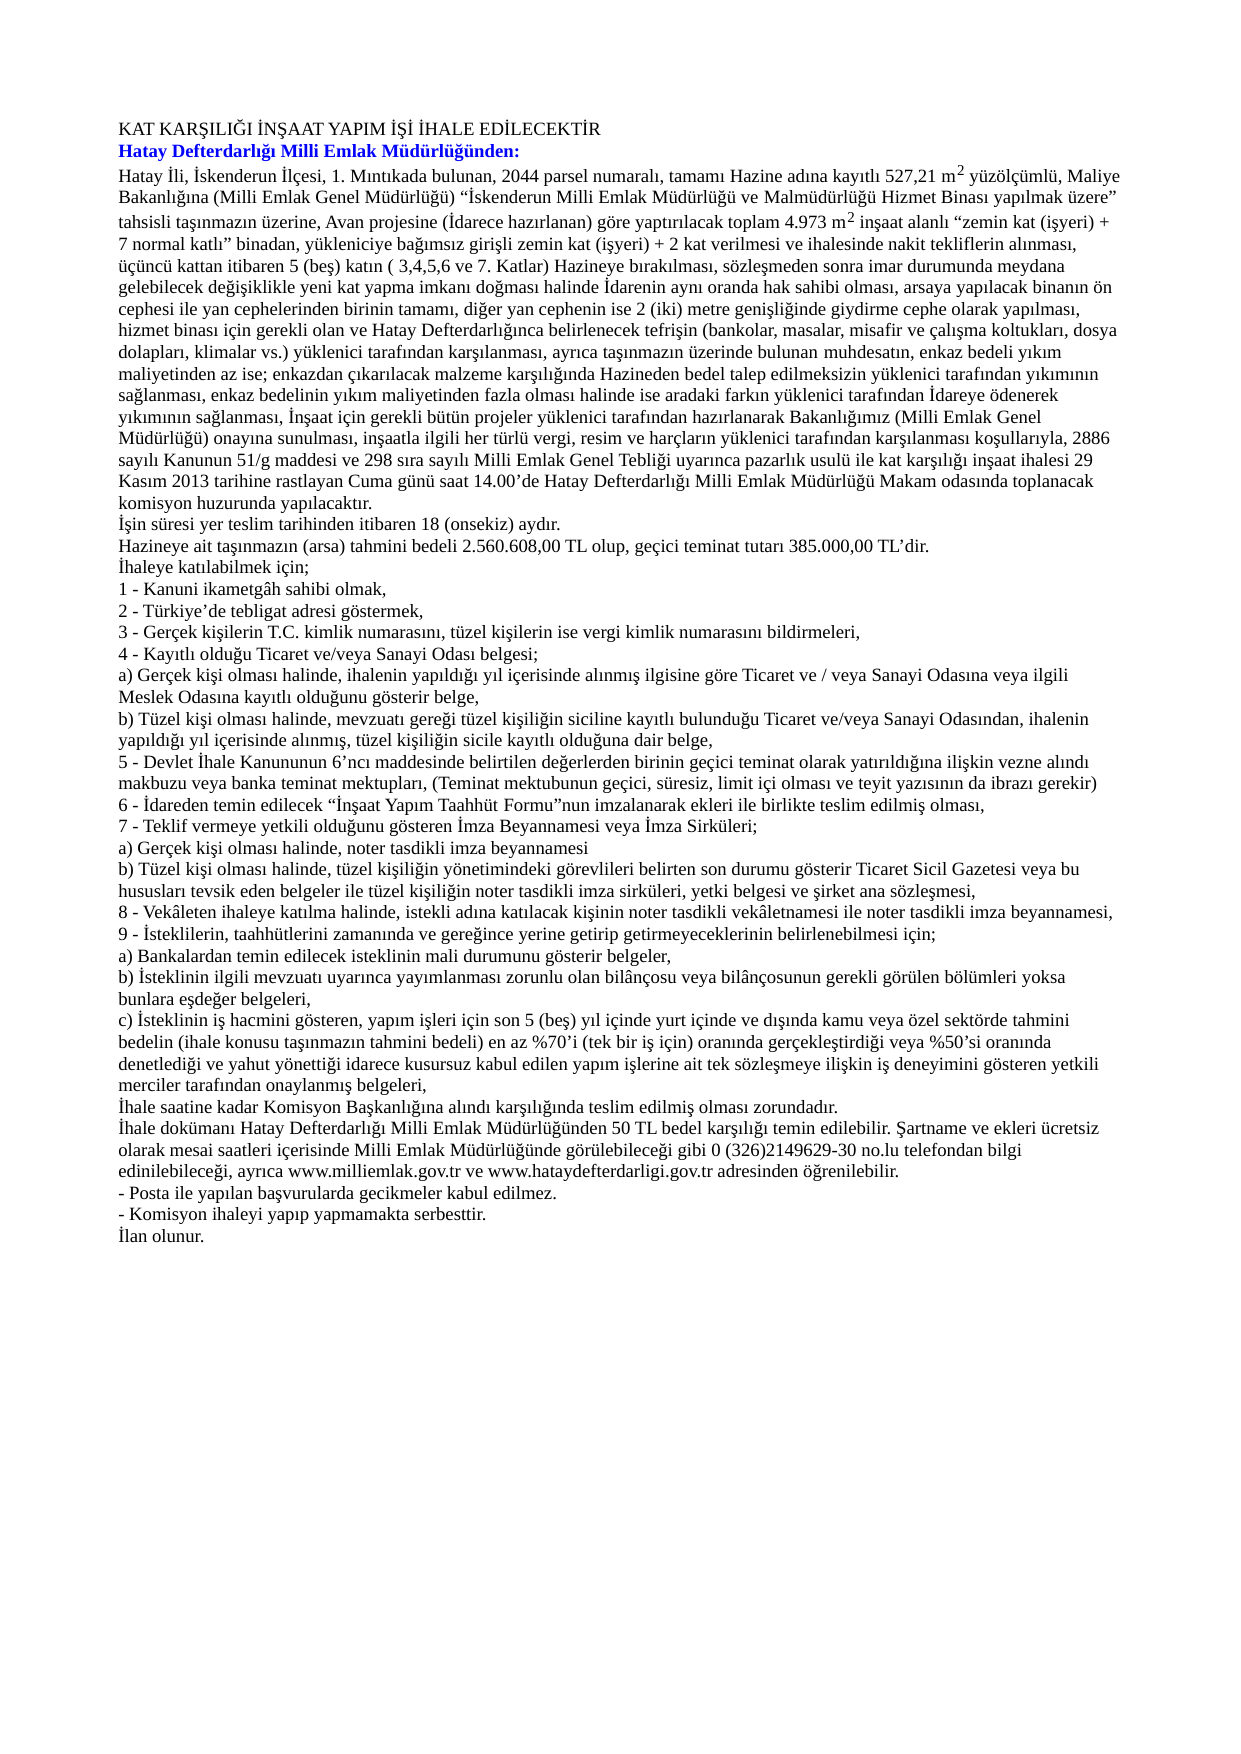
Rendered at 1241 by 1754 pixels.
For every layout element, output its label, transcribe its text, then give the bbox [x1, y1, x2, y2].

text - Posta ile yapılan başvurularda gecikmeler kabul edilmez. [118, 1182, 1122, 1203]
text b) İsteklinin ilgili mevzuatı uyarınca yayımlanması zorunlu olan bilânçosu veya bilânçosunun gerekli görülen bölümleri yoksa bunlara eşdeğer belgeleri, [118, 966, 1122, 1009]
text 1 - Kanuni ikametgâh sahibi olmak, [118, 578, 1122, 599]
text 3 - Gerçek kişilerin T.C. kimlik numarasını, tüzel kişilerin ise vergi kimlik numarasını bildirmeleri, [118, 621, 1122, 643]
text KAT KARŞILIĞI İNŞAAT YAPIM İŞİ İHALE EDİLECEKTİR [118, 118, 1122, 140]
text 6 - İdareden temin edilecek “İnşaat Yapım Taahhüt Formu”nun imzalanarak ekleri ile birlikte teslim edilmiş olması, [118, 794, 1122, 815]
text İhale dokümanı Hatay Defterdarlığı Milli Emlak Müdürlüğünden 50 TL bedel karşılığı temin edilebilir. Şartname ve ekleri ücretsiz olarak mesai saatleri içerisinde Milli Emlak Müdürlüğünde görülebileceği gibi 0 (326)2149629-30 no.lu telefondan bilgi edinilebileceği, ayrıca www.milliemlak.gov.tr ve www.hataydefterdarligi.gov.tr adresinden öğrenilebilir. [118, 1117, 1122, 1182]
text 8 - Vekâleten ihaleye katılma halinde, istekli adına katılacak kişinin noter tasdikli vekâletnamesi ile noter tasdikli imza beyannamesi, [118, 901, 1122, 923]
text 5 - Devlet İhale Kanununun 6’ncı maddesinde belirtilen değerlerden birinin geçici teminat olarak yatırıldığına ilişkin vezne alındı makbuzu veya banka teminat mektupları, (Teminat mektubunun geçici, süresiz, limit içi olması ve teyit yazısının da ibrazı gerekir) [118, 751, 1122, 794]
text - Komisyon ihaleyi yapıp yapmamakta serbesttir. [118, 1203, 1122, 1225]
text b) Tüzel kişi olması halinde, mevzuatı gereği tüzel kişiliğin siciline kayıtlı bulunduğu Ticaret ve/veya Sanayi Odasından, ihalenin yapıldığı yıl içerisinde alınmış, tüzel kişiliğin sicile kayıtlı olduğuna dair belge, [118, 707, 1122, 751]
text b) Tüzel kişi olması halinde, tüzel kişiliğin yönetimindeki görevlileri belirten son durumu gösterir Ticaret Sicil Gazetesi veya bu hususları tevsik eden belgeler ile tüzel kişiliğin noter tasdikli imza sirküleri, yetki belgesi ve şirket ana sözleşmesi, [118, 858, 1122, 901]
text 7 - Teklif vermeye yetkili olduğunu gösteren İmza Beyannamesi veya İmza Sirküleri; [118, 815, 1122, 837]
text İşin süresi yer teslim tarihinden itibaren 18 (onsekiz) aydır. [118, 513, 1122, 535]
text a) Gerçek kişi olması halinde, noter tasdikli imza beyannamesi [118, 837, 1122, 858]
text İhale saatine kadar Komisyon Başkanlığına alındı karşılığında teslim edilmiş olması zorundadır. [118, 1096, 1122, 1117]
text 9 - İsteklilerin, taahhütlerini zamanında ve gereğince yerine getirip getirmeyeceklerinin belirlenebilmesi için; [118, 923, 1122, 944]
text 4 - Kayıtlı olduğu Ticaret ve/veya Sanayi Odası belgesi; [118, 643, 1122, 664]
text c) İsteklinin iş hacmini gösteren, yapım işleri için son 5 (beş) yıl içinde yurt içinde ve dışında kamu veya özel sektörde tahmini bedelin (ihale konusu taşınmazın tahmini bedeli) en az %70’i (tek bir iş için) oranında gerçekleştirdiği veya %50’si oranında denetlediği ve yahut yönettiği idarece kusursuz kabul edilen yapım işlerine ait tek sözleşmeye ilişkin iş deneyimini gösteren yetkili merciler tarafından onaylanmış belgeleri, [118, 1009, 1122, 1096]
text a) Bankalardan temin edilecek isteklinin mali durumunu gösterir belgeler, [118, 944, 1122, 966]
text 2 - Türkiye’de tebligat adresi göstermek, [118, 599, 1122, 621]
text Hatay Defterdarlığı Milli Emlak Müdürlüğünden: [118, 140, 1122, 161]
text İlan olunur. [118, 1225, 1122, 1246]
text Hatay İli, İskenderun İlçesi, 1. Mıntıkada bulunan, 2044 parsel numaralı, tamamı Hazine adına kayıtlı 527,21 m2 yüzölçümlü, Maliye Bakanlığına (Milli Emlak Genel Müdürlüğü) “İskenderun Milli Emlak Müdürlüğü ve Malmüdürlüğü Hizmet Binası yapılmak üzere” tahsisli taşınmazın üzerine, Avan projesine (İdarece hazırlanan) göre yaptırılacak toplam 4.973 m2 inşaat alanlı “zemin kat (işyeri) + 7 normal katlı” binadan, yükleniciye bağımsız girişli zemin kat (işyeri) + 2 kat verilmesi ve ihalesinde nakit tekliflerin alınması, üçüncü kattan itibaren 5 (beş) katın ( 3,4,5,6 ve 7. Katlar) Hazineye bırakılması, sözleşmeden sonra imar durumunda meydana gelebilecek değişiklikle yeni kat yapma imkanı doğması halinde İdarenin aynı oranda hak sahibi olması, arsaya yapılacak binanın ön cephesi ile yan cephelerinden birinin tamamı, diğer yan cephenin ise 2 (iki) metre genişliğinde giydirme cephe olarak yapılması, hizmet binası için gerekli olan ve Hatay Defterdarlığınca belirlenecek tefrişin (bankolar, masalar, misafir ve çalışma koltukları, dosya dolapları, klimalar vs.) yüklenici tarafından karşılanması, ayrıca taşınmazın üzerinde bulunan muhdesatın, enkaz bedeli yıkım maliyetinden az ise; enkazdan çıkarılacak malzeme karşılığında Hazineden bedel talep edilmeksizin yüklenici tarafından yıkımının sağlanması, enkaz bedelinin yıkım maliyetinden fazla olması halinde ise aradaki farkın yüklenici tarafından İdareye ödenerek yıkımının sağlanması, İnşaat için gerekli bütün projeler yüklenici tarafından hazırlanarak Bakanlığımız (Milli Emlak Genel Müdürlüğü) onayına sunulması, inşaatla ilgili her türlü vergi, resim ve harçların yüklenici tarafından karşılanması koşullarıyla, 2886 sayılı Kanunun 51/g maddesi ve 298 sıra sayılı Milli Emlak Genel Tebliği uyarınca pazarlık usulü ile kat karşılığı inşaat ihalesi 29 Kasım 2013 tarihine rastlayan Cuma günü saat 14.00’de Hatay Defterdarlığı Milli Emlak Müdürlüğü Makam odasında toplanacak komisyon huzurunda yapılacaktır. [118, 161, 1122, 513]
text İhaleye katılabilmek için; [118, 556, 1122, 578]
text Hazineye ait taşınmazın (arsa) tahmini bedeli 2.560.608,00 TL olup, geçici teminat tutarı 385.000,00 TL’dir. [118, 535, 1122, 556]
text a) Gerçek kişi olması halinde, ihalenin yapıldığı yıl içerisinde alınmış ilgisine göre Ticaret ve / veya Sanayi Odasına veya ilgili Meslek Odasına kayıtlı olduğunu gösterir belge, [118, 664, 1122, 707]
